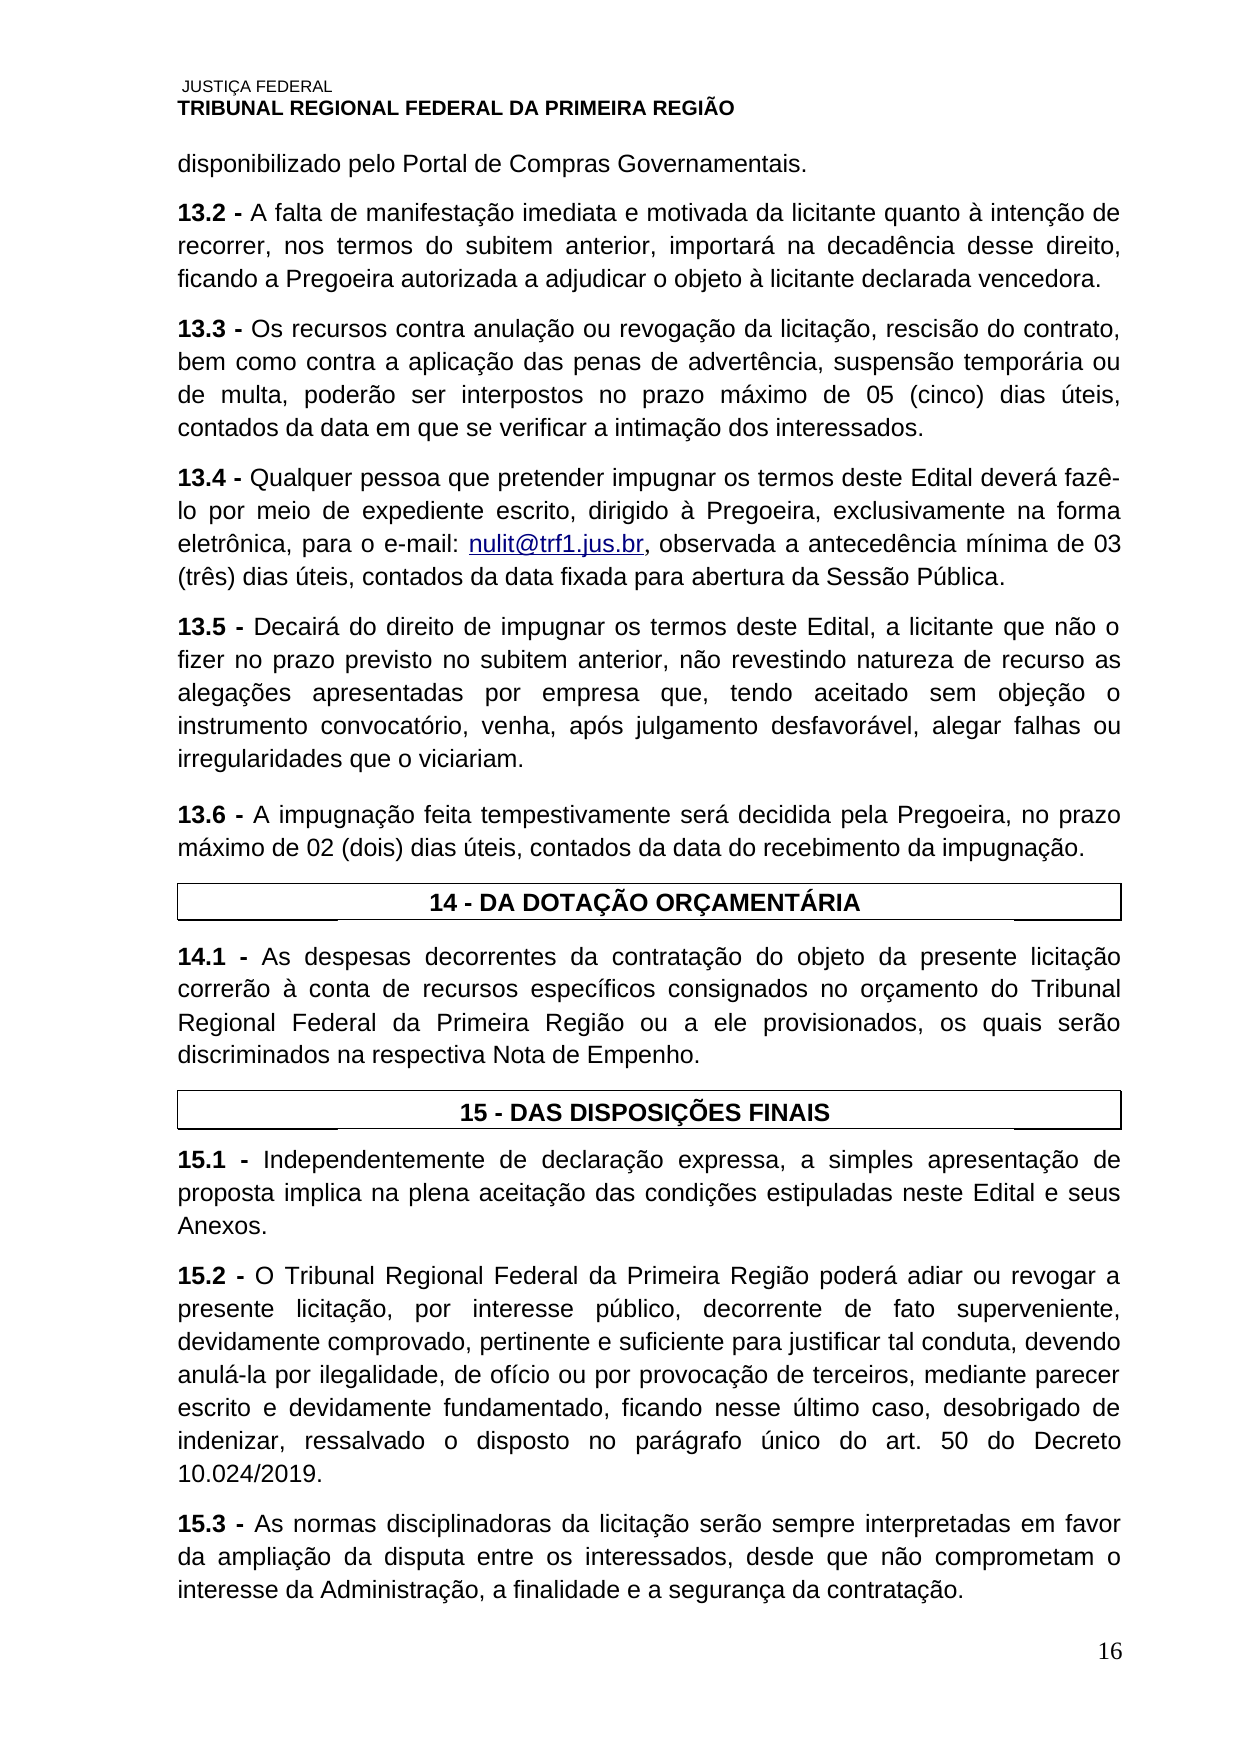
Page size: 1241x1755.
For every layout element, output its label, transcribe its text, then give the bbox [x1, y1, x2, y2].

text 14.1 - As despesas decorrentes da contratação do objeto da presente licitação correrão à conta de recursos específicos consignados no orçamento do Tribunal Regional Federal da Primeira Região ou a ele provisionados, os quais serão discriminados na respectiva Nota de Empenho. [1014, 941, 1122, 1069]
text 14 - DA DOTAÇÃO ORÇAMENTÁRIA [178, 884, 337, 919]
list 13.3 - Os recursos contra anulação ou revogação da licitação, rescisão do contrato, bem como contra a aplicação das penas de advertência, suspensão temporária ou de multa, poderão ser interpostos no prazo máximo de 05 (cinco) dias úteis, contados da data em que se verificar a intimação dos interessados. [177, 314, 1122, 442]
text 13.4 - Qualquer pessoa que pretender impugnar os termos deste Edital deverá fazê-lo por meio de expediente escrito, dirigido à Pregoeira, exclusivamente na forma eletrônica, para o e-mail: nulit@trf1.jus.br, observada a antecedência mínima de 03 (três) dias úteis, contados da data fixada para abertura da Sessão Pública. [177, 463, 1122, 591]
list 15.3 - As normas disciplinadoras da licitação serão sempre interpretadas em favor da ampliação da disputa entre os interessados, desde que não comprometam o interesse da Administração, a finalidade e a segurança da contratação. [177, 1509, 1122, 1603]
text 15 - DAS DISPOSIÇÕES FINAIS [1014, 1091, 1120, 1128]
text 14.1 - As despesas decorrentes da contratação do objeto da presente licitação correrão à conta de recursos específicos consignados no orçamento do Tribunal Regional Federal da Primeira Região ou a ele provisionados, os quais serão discriminados na respectiva Nota de Empenho. [177, 941, 337, 1069]
list 13.5 - Decairá do direito de impugnar os termos deste Edital, a licitante que não o fizer no prazo previsto no subitem anterior, não revestindo natureza de recurso as alegações apresentadas por empresa que, tendo aceitado sem objeção o instrumento convocatório, venha, após julgamento desfavorável, alegar falhas ou irregularidades que o viciariam. [1014, 612, 1122, 772]
text 15 - DAS DISPOSIÇÕES FINAIS [178, 1091, 337, 1128]
text 13.2 - A falta de manifestação imediata e motivada da licitante quanto à intenção de recorrer, nos termos do subitem anterior, importará na decadência desse direito, ficando a Pregoeira autorizada a adjudicar o objeto à licitante declarada vencedora. [177, 198, 1122, 293]
text 13.6 - A impugnação feita tempestivamente será decidida pela Pregoeira, no prazo máximo de 02 (dois) dias úteis, contados da data do recebimento da impugnação. [1014, 800, 1122, 861]
list 15.2 - O Tribunal Regional Federal da Primeira Região poderá adiar ou revogar a presente licitação, por interesse público, decorrente de fato superveniente, devidamente comprovado, pertinente e suficiente para justificar tal conduta, devendo anulá-la por ilegalidade, de ofício ou por provocação de terceiros, mediante parecer escrito e devidamente fundamentado, ficando nesse último caso, desobrigado de indenizar, ressalvado o disposto no parágrafo único do art. 50 do Decreto 10.024/2019. [177, 1261, 1122, 1488]
text 14 - DA DOTAÇÃO ORÇAMENTÁRIA [1014, 884, 1120, 919]
list 13.5 - Decairá do direito de impugnar os termos deste Edital, a licitante que não o fizer no prazo previsto no subitem anterior, não revestindo natureza de recurso as alegações apresentadas por empresa que, tendo aceitado sem objeção o instrumento convocatório, venha, após julgamento desfavorável, alegar falhas ou irregularidades que o viciariam. [177, 612, 337, 772]
list 15.1 - Independentemente de declaração expressa, a simples apresentação de proposta implica na plena aceitação das condições estipuladas neste Edital e seus Anexos. [177, 1145, 337, 1240]
text disponibilizado pelo Portal de Compras Governamentais. [177, 149, 1122, 177]
list 15.1 - Independentemente de declaração expressa, a simples apresentação de proposta implica na plena aceitação das condições estipuladas neste Edital e seus Anexos. [1014, 1145, 1122, 1240]
text 13.6 - A impugnação feita tempestivamente será decidida pela Pregoeira, no prazo máximo de 02 (dois) dias úteis, contados da data do recebimento da impugnação. [177, 800, 337, 861]
